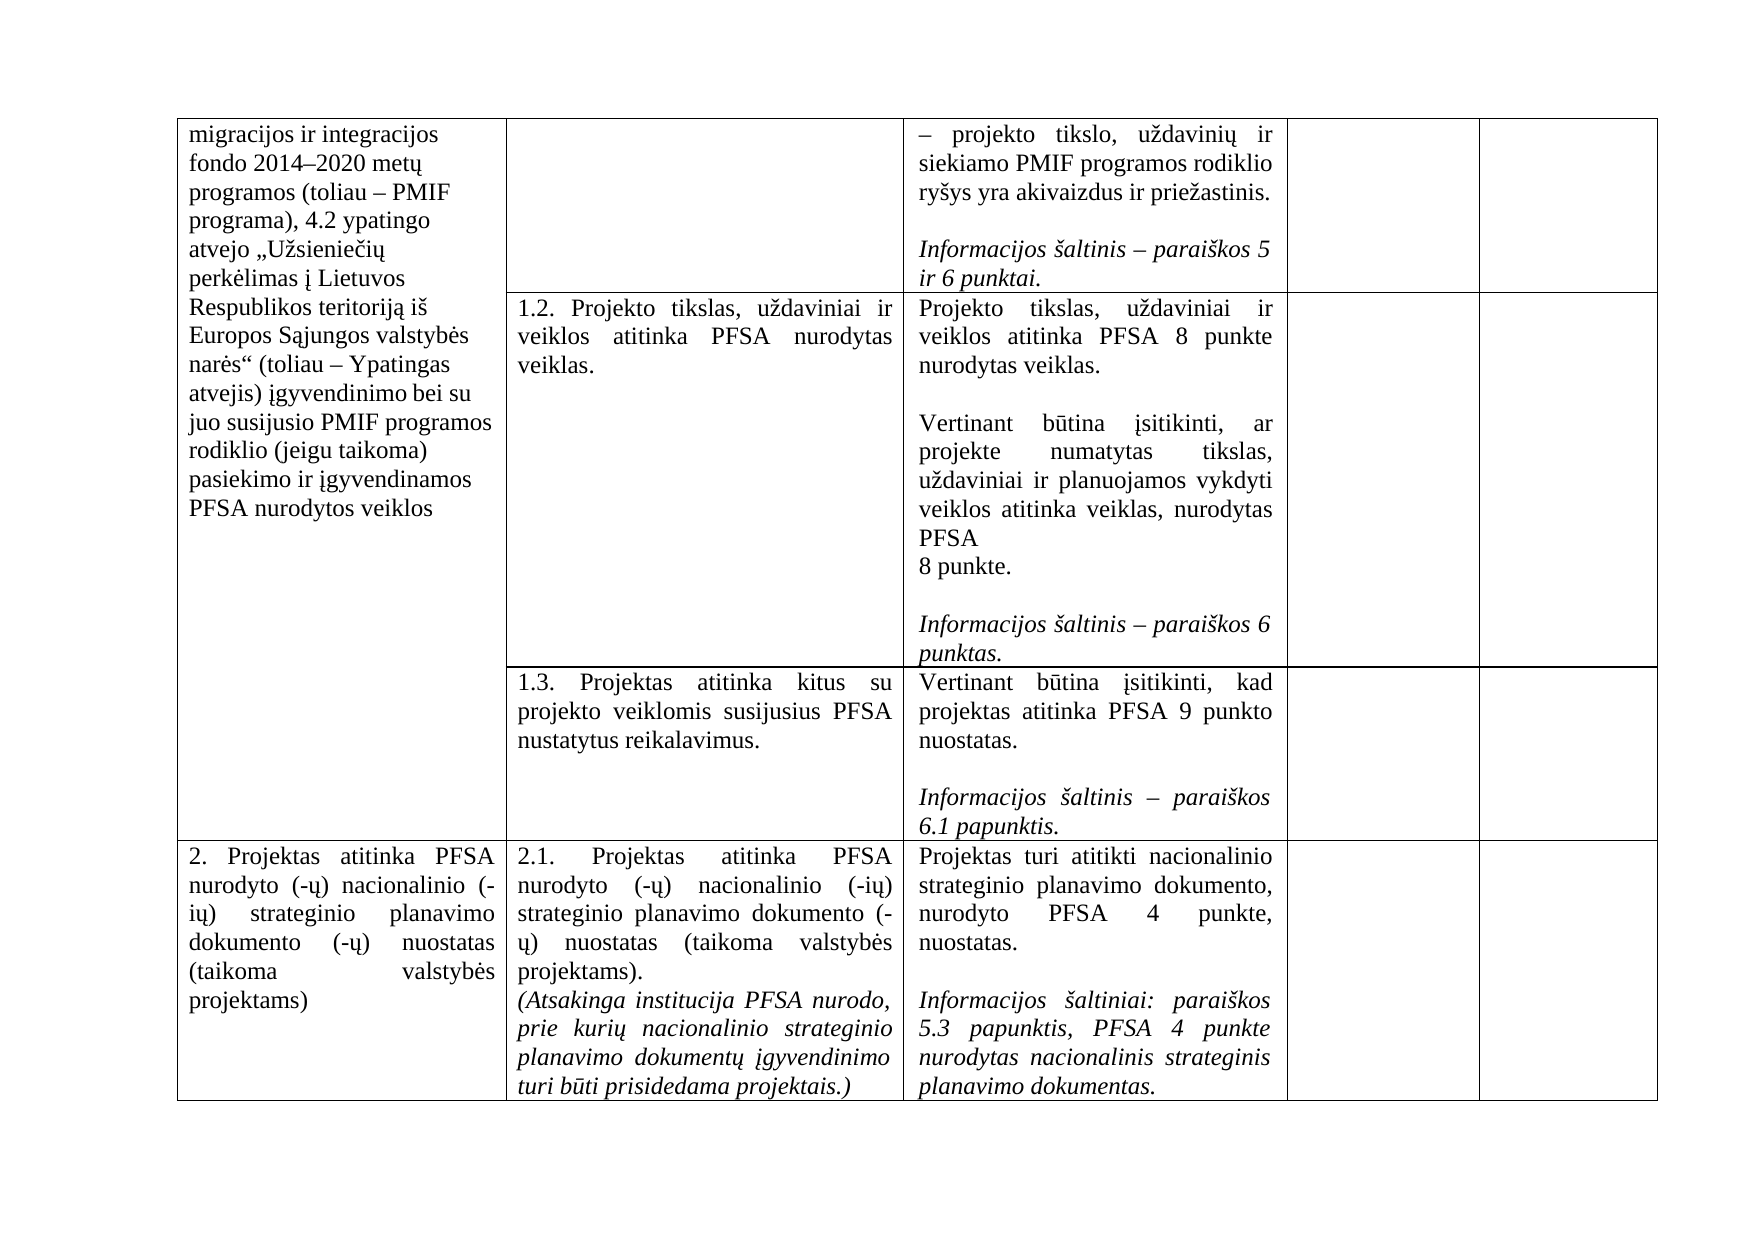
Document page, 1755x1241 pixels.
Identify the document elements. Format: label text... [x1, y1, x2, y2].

table_cell [1480, 293, 1657, 666]
table_cell 1.2. Projekto tikslas, uždaviniai ir veiklos atitinka PFSA nurodytas veiklas. [507, 293, 903, 666]
table_cell [1480, 119, 1657, 292]
table_cell 2.1. Projektas atitinka PFSA nurodyto (-ų) nacionalinio (-ių) strateginio planavimo dokumento (-ų) nuostatas (taikoma valstybės projektams). (Atsakinga institucija PFSA nurodo, prie kurių nacionalinio strateginio planavimo dokumentų įgyvendinimo turi būti prisidedama projektais.) [507, 841, 903, 1100]
table_cell Projektas turi atitikti nacionalinio strateginio planavimo dokumento, nurodyto PFSA 4 punkte, nuostatas. Informacijos šaltiniai: paraiškos 5.3 papunktis, PFSA 4 punkte nurodytas nacionalinis strateginis planavimo dokumentas. [904, 841, 1287, 1100]
table_cell 2. Projektas atitinka PFSA nurodyto (-ų) nacionalinio (-ių) strateginio planavimo dokumento (-ų) nuostatas (taikoma valstybės projektams) [178, 841, 506, 1100]
table_cell – projekto tikslo, uždavinių ir siekiamo PMIF programos rodiklio ryšys yra akivaizdus ir priežastinis. Informacijos šaltinis – paraiškos 5 ir 6 punktai. [904, 119, 1287, 292]
table_cell [1480, 841, 1657, 1100]
table_cell Vertinant būtina įsitikinti, kad projektas atitinka PFSA 9 punkto nuostatas. Informacijos šaltinis – paraiškos 6.1 papunktis. [904, 668, 1287, 840]
table_cell [1288, 668, 1479, 840]
table_cell [1288, 293, 1479, 666]
table_cell [1288, 119, 1479, 292]
table_cell Projekto tikslas, uždaviniai ir veiklos atitinka PFSA 8 punkte nurodytas veiklas. Vertinant būtina įsitikinti, ar projekte numatytas tikslas, uždaviniai ir planuojamos vykdyti veiklos atitinka veiklas, nurodytas PFSA 8 punkte. Informacijos šaltinis – paraiškos 6 punktas. [904, 293, 1287, 666]
table_cell [1288, 841, 1479, 1100]
table_cell [1480, 668, 1657, 840]
table_cell 1.3. Projektas atitinka kitus su projekto veiklomis susijusius PFSA nustatytus reikalavimus. [507, 668, 903, 840]
table_cell [507, 119, 903, 292]
table_cell migracijos ir integracijos fondo 2014–2020 metų programos (toliau – PMIF programa), 4.2 ypatingo atvejo „Užsieniečių perkėlimas į Lietuvos Respublikos teritoriją iš Europos Sąjungos valstybės narės“ (toliau – Ypatingas atvejis) įgyvendinimo bei su juo susijusio PMIF programos rodiklio (jeigu taikoma) pasiekimo ir įgyvendinamos PFSA nurodytos veiklos [178, 119, 506, 840]
